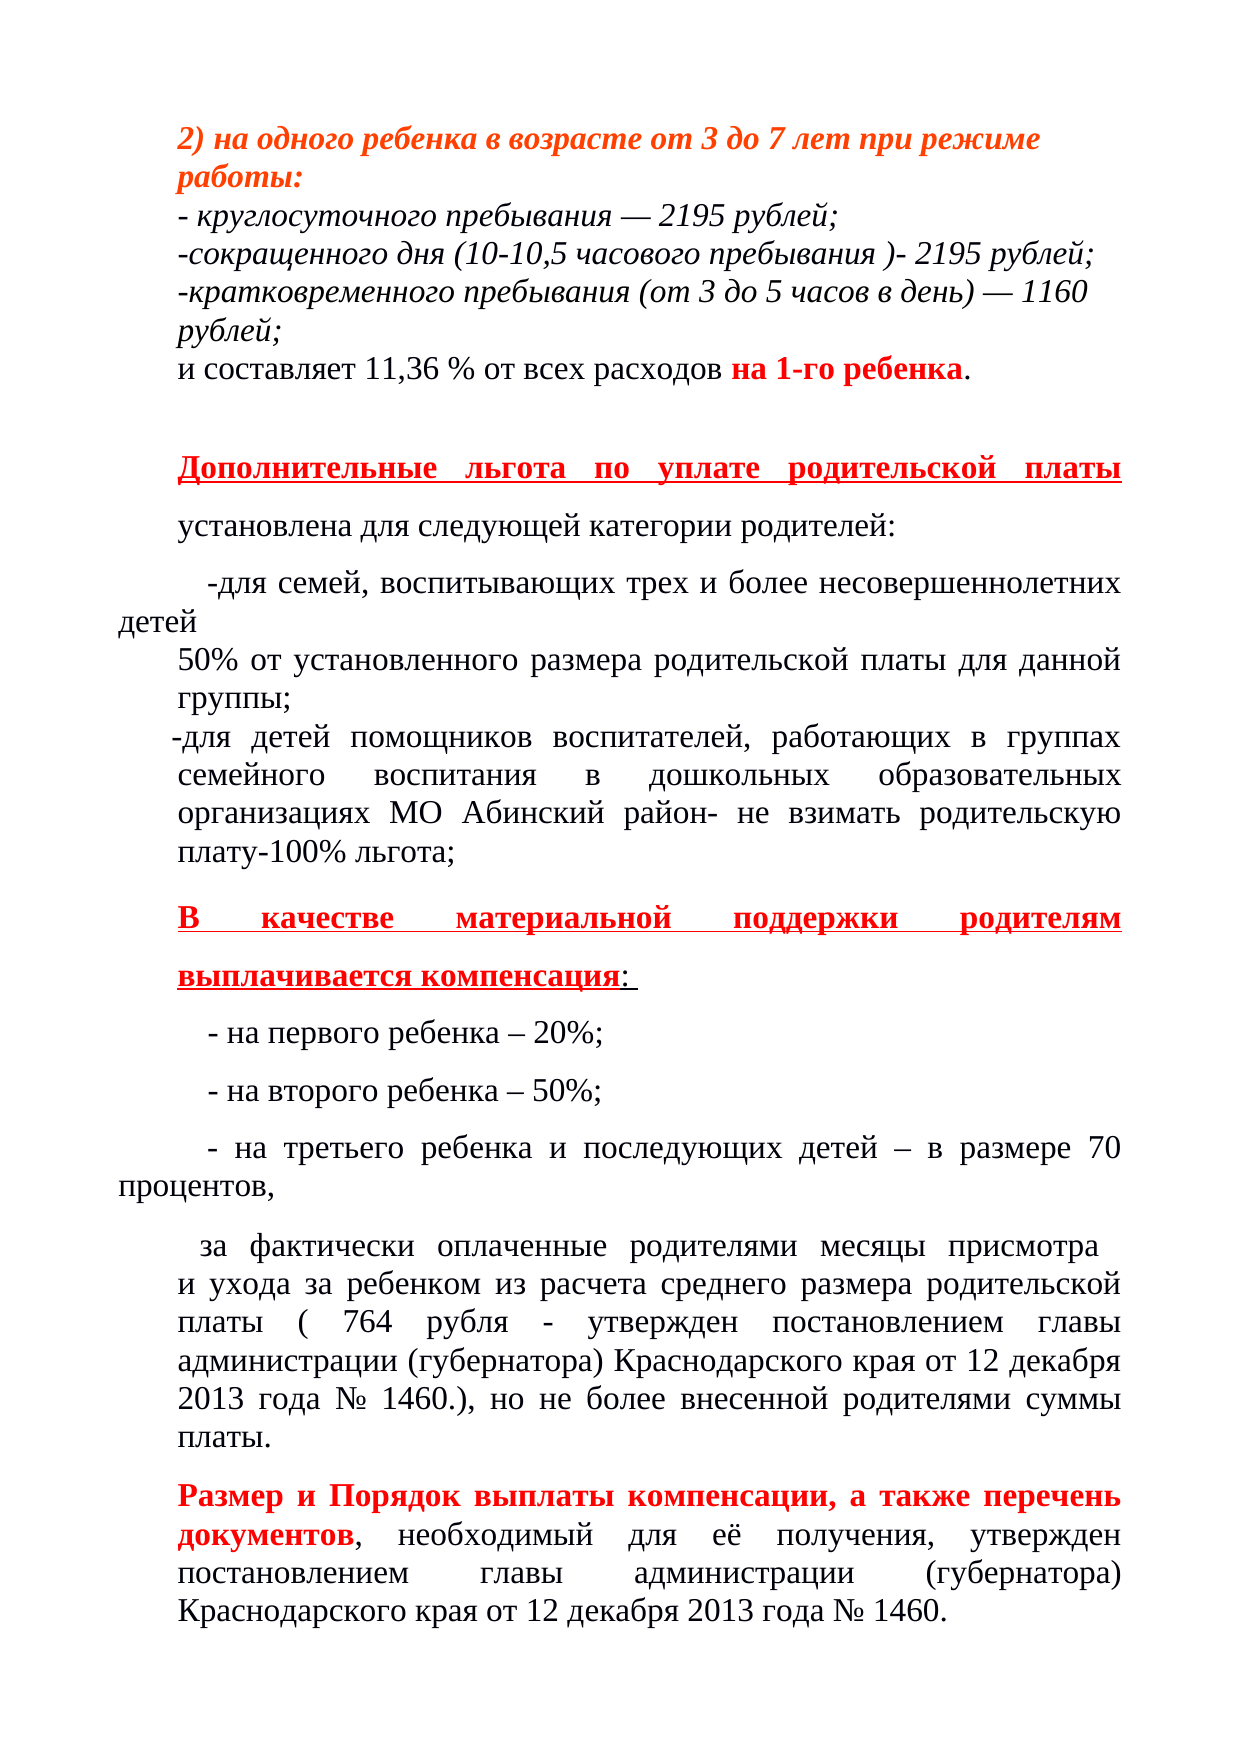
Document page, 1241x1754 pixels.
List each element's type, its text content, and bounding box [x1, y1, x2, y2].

text - круглосуточного пребывания — 2195 рублей; [177, 195, 1122, 233]
text Размер и Порядок выплаты компенсации, а также перечень документов, необходимый для её получения, утвержден постановлением главы администрации (губернатора) Краснодарского края от 12 декабря 2013 года № 1460. [177, 1476, 1122, 1629]
text В качестве материальной поддержки родителям [177, 897, 1122, 931]
text 50% от установленного размера родительской платы для данной группы; [177, 639, 1122, 716]
text -сокращенного дня (10-10,5 часового пребывания )- 2195 рублей; [177, 233, 1122, 271]
text -для детей помощников воспитателей, работающих в группах семейного воспитания в дошкольных образовательных организациях МО Абинский район- не взимать родительскую плату-100% льгота; [171, 716, 1122, 869]
text - на второго ребенка – 50%; [118, 1070, 1122, 1108]
text -для семей, воспитывающих трех и более несовершеннолетних детей [118, 563, 1122, 639]
text Дополнительные льгота по уплате родительской платы [177, 448, 1122, 481]
text за фактически оплаченные родителями месяцы присмотра и ухода за ребенком из расчета среднего размера родительской платы ( 764 рубля - утвержден постановлением главы администрации (губернатора) Краснодарского края от 12 декабря 2013 года № 1460.), но не более внесенной родителями суммы платы. [177, 1225, 1122, 1455]
text 2) на одного ребенка в возрасте от 3 до 7 лет при режиме работы: [177, 118, 1122, 195]
text установлена для следующей категории родителей: [177, 482, 1122, 543]
text - на первого ребенка – 20%; [118, 1012, 1122, 1051]
text -кратковременного пребывания (от 3 до 5 часов в день) — 1160 рублей; [177, 271, 1122, 348]
text и составляет 11,36 % от всех расходов на 1-го ребенка. [177, 348, 1122, 386]
text - на третьего ребенка и последующих детей – в размере 70 процентов, [118, 1127, 1122, 1204]
text выплачивается компенсация: [177, 932, 1122, 993]
